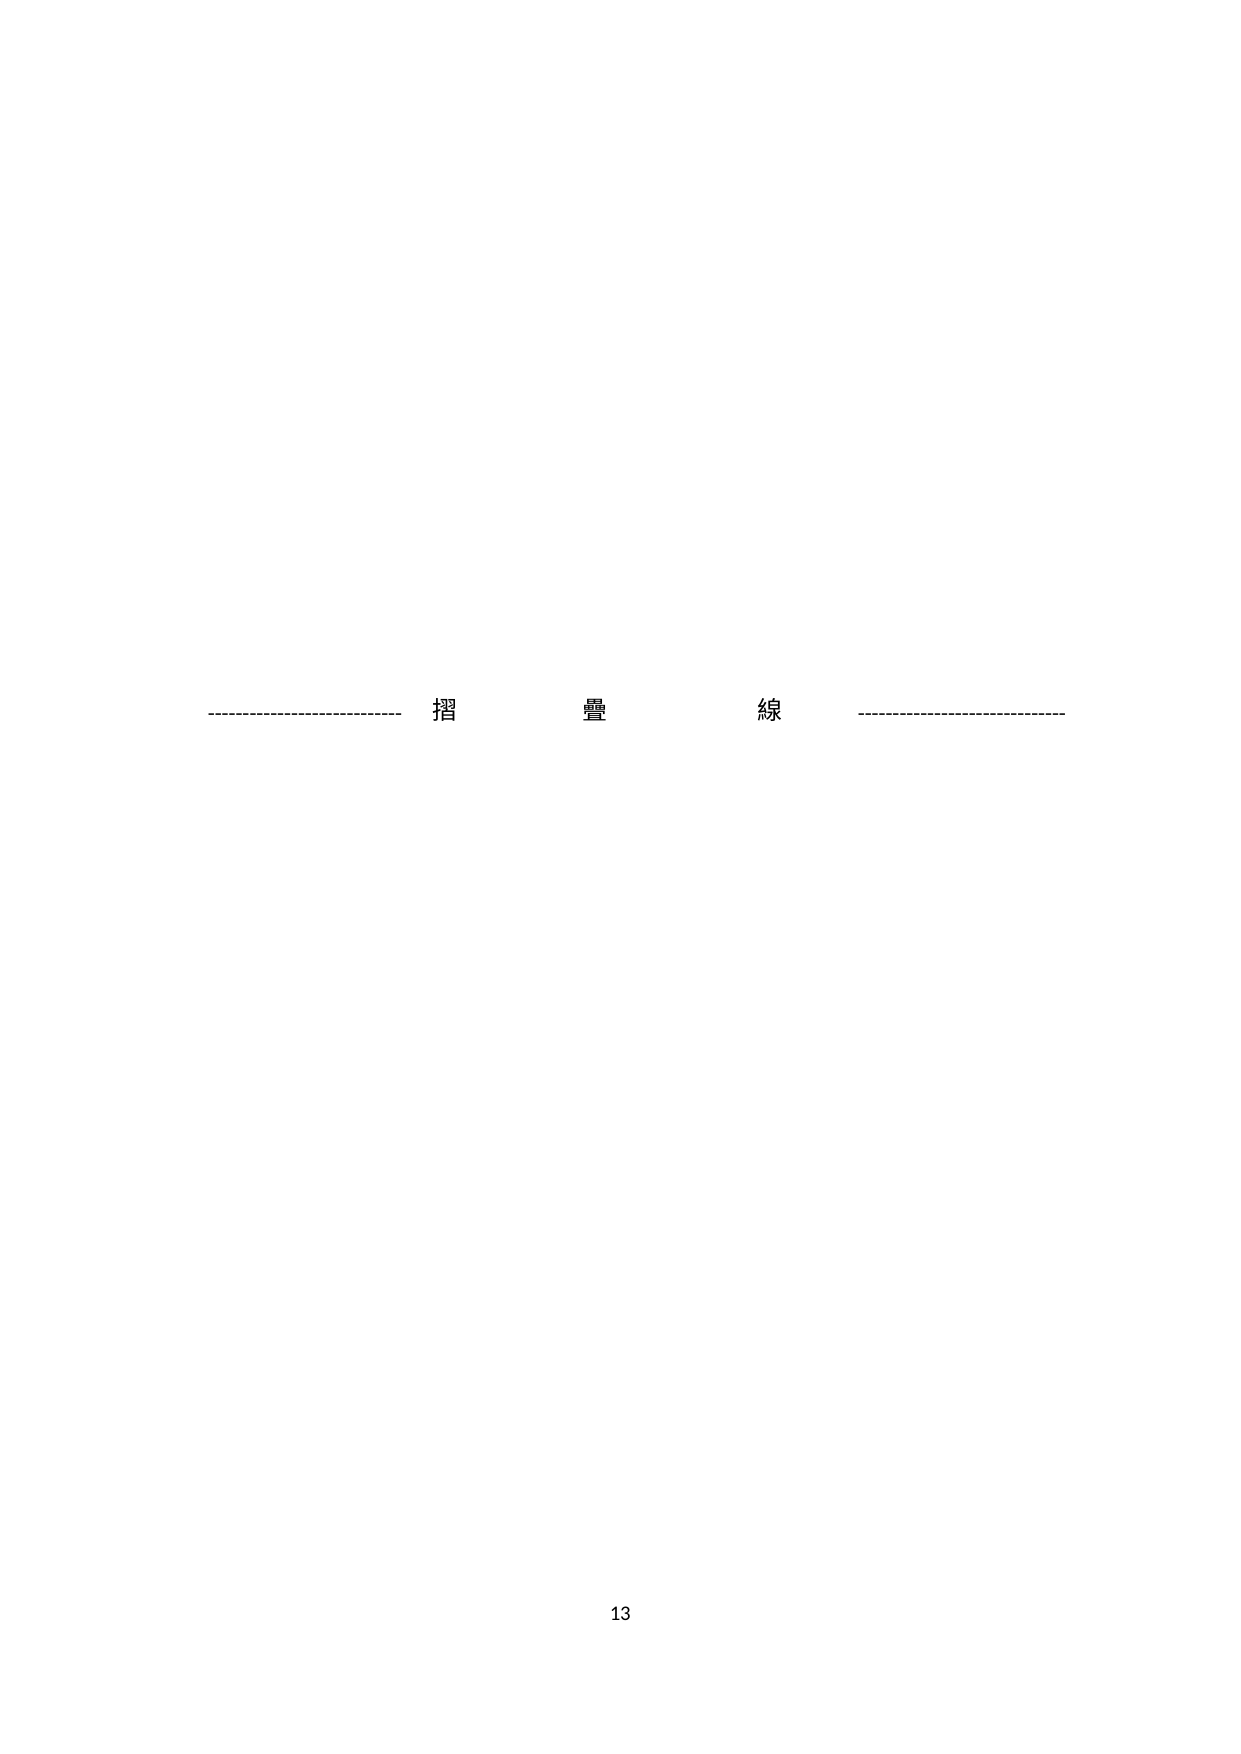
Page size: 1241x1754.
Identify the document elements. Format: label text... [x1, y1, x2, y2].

text ---------------------------- 摺 疊 線 ------------------------------ [95, 690, 1145, 728]
